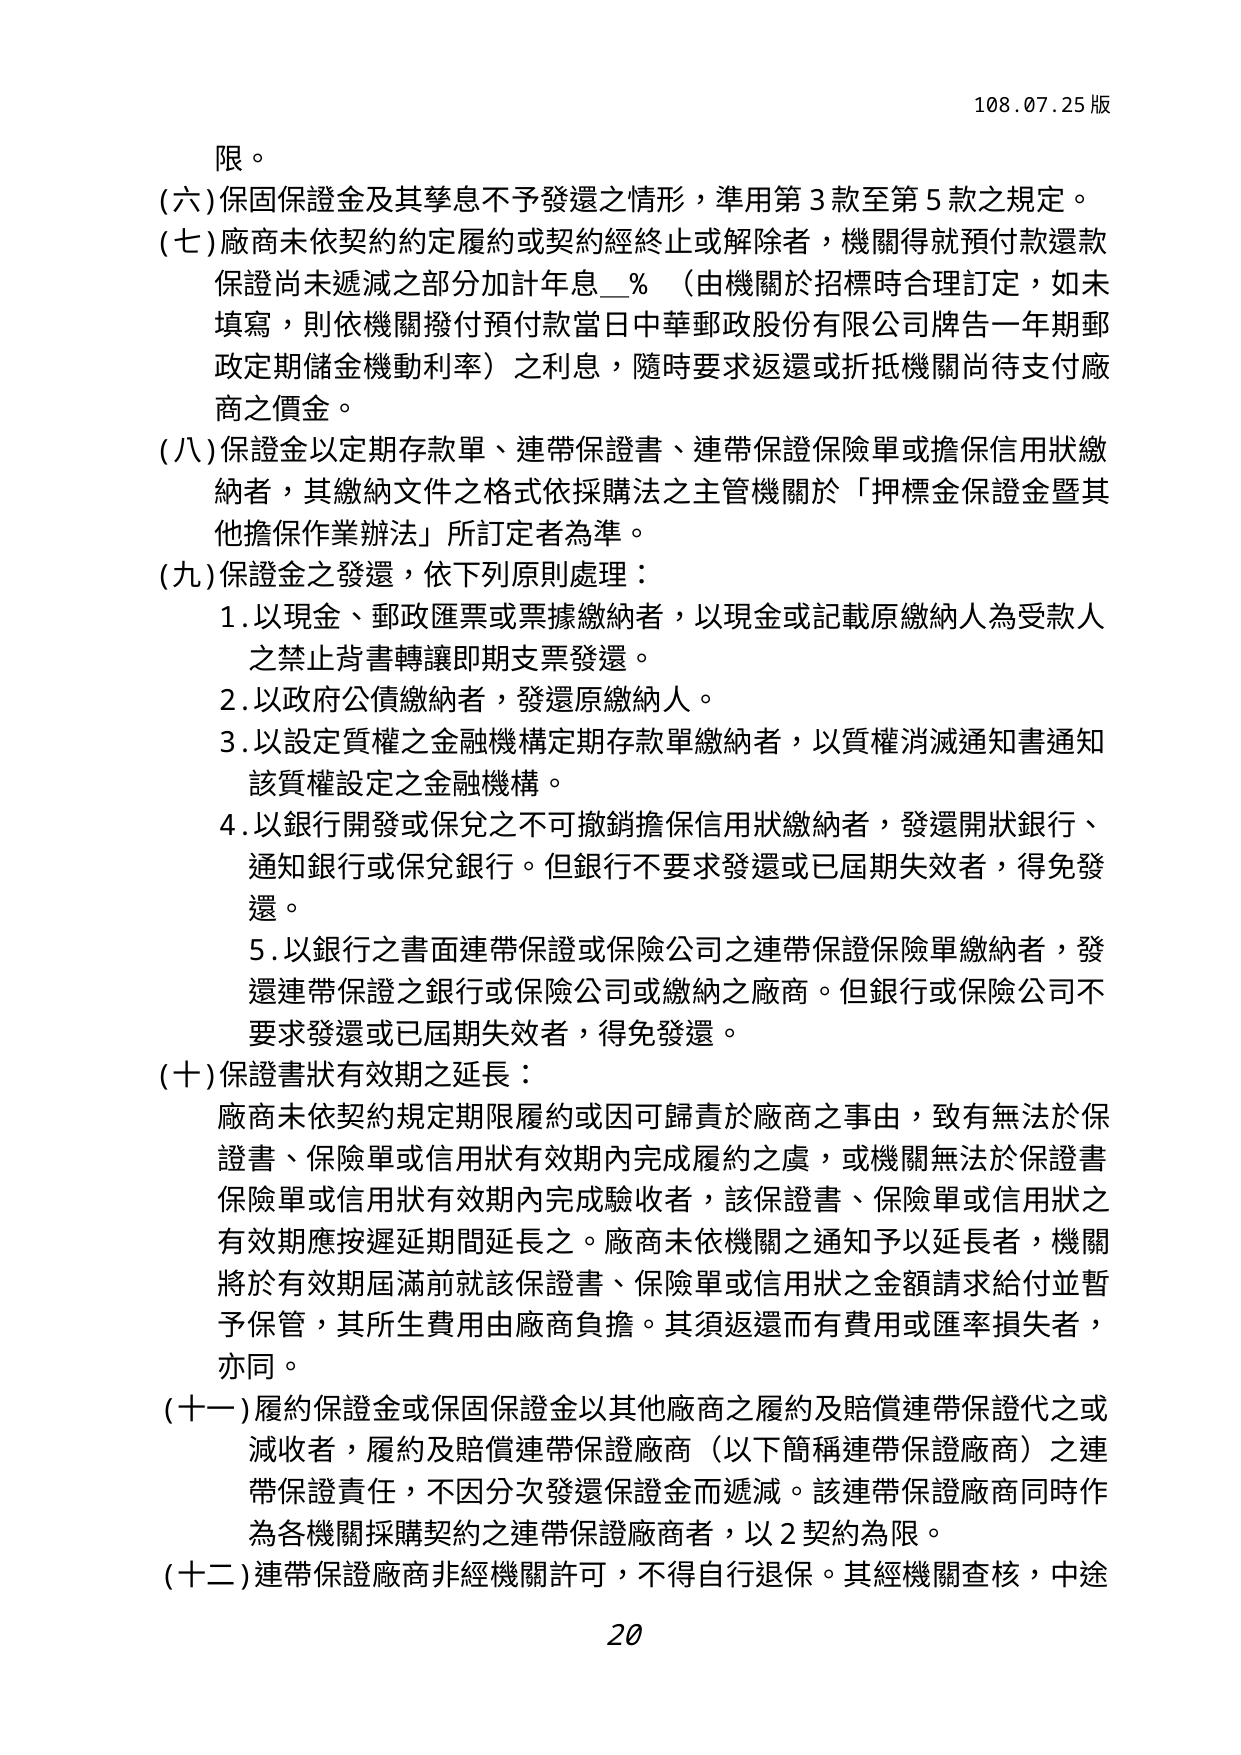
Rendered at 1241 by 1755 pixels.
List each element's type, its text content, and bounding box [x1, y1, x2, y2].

text 2.以政府公債繳納者，發還原繳納人。 [218, 677, 1108, 719]
text (八)保證金以定期存款單、連帶保證書、連帶保證保險單或擔保信用狀繳納者，其繳納文件之格式依採購法之主管機關於「押標金保證金暨其他擔保作業辦法」所訂定者為準。 [155, 427, 1110, 552]
text 1.以現金、郵政匯票或票據繳納者，以現金或記載原繳納人為受款人之禁止背書轉讓即期支票發還。 [218, 594, 1108, 677]
text 限。 [155, 136, 1110, 177]
text 5.以銀行之書面連帶保證或保險公司之連帶保證保險單繳納者，發還連帶保證之銀行或保險公司或繳納之廠商。但銀行或保險公司不要求發還或已屆期失效者，得免發還。 [248, 927, 1108, 1052]
text 3.以設定質權之金融機構定期存款單繳納者，以質權消滅通知書通知該質權設定之金融機構。 [218, 719, 1108, 802]
text (六)保固保證金及其孳息不予發還之情形，準用第3款至第5款之規定。 [155, 177, 1110, 219]
text 4.以銀行開發或保兌之不可撤銷擔保信用狀繳納者，發還開狀銀行、通知銀行或保兌銀行。但銀行不要求發還或已屆期失效者，得免發還。 [218, 802, 1108, 927]
text 廠商未依契約規定期限履約或因可歸責於廠商之事由，致有無法於保證書、保險單或信用狀有效期內完成履約之虞，或機關無法於保證書、保險單或信用狀有效期內完成驗收者，該保證書、保險單或信用狀之有效期應按遲延期間延長之。廠商未依機關之通知予以延長者，機關將於有效期屆滿前就該保證書、保險單或信用狀之金額請求給付並暫予保管，其所生費用由廠商負擔。其須返還而有費用或匯率損失者，亦同。 [217, 1094, 1110, 1386]
text (七)廠商未依契約約定履約或契約經終止或解除者，機關得就預付款還款保證尚未遞減之部分加計年息＿% （由機關於招標時合理訂定，如未填寫，則依機關撥付預付款當日中華郵政股份有限公司牌告一年期郵政定期儲金機動利率）之利息，隨時要求返還或折抵機關尚待支付廠商之價金。 [155, 219, 1110, 427]
text (十二)連帶保證廠商非經機關許可，不得自行退保。其經機關查核，中途 [159, 1552, 1110, 1594]
text (十)保證書狀有效期之延長： [155, 1052, 1110, 1094]
text (十一)履約保證金或保固保證金以其他廠商之履約及賠償連帶保證代之或減收者，履約及賠償連帶保證廠商（以下簡稱連帶保證廠商）之連帶保證責任，不因分次發還保證金而遞減。該連帶保證廠商同時作為各機關採購契約之連帶保證廠商者，以2契約為限。 [159, 1386, 1110, 1552]
text (九)保證金之發還，依下列原則處理： [155, 552, 1110, 594]
